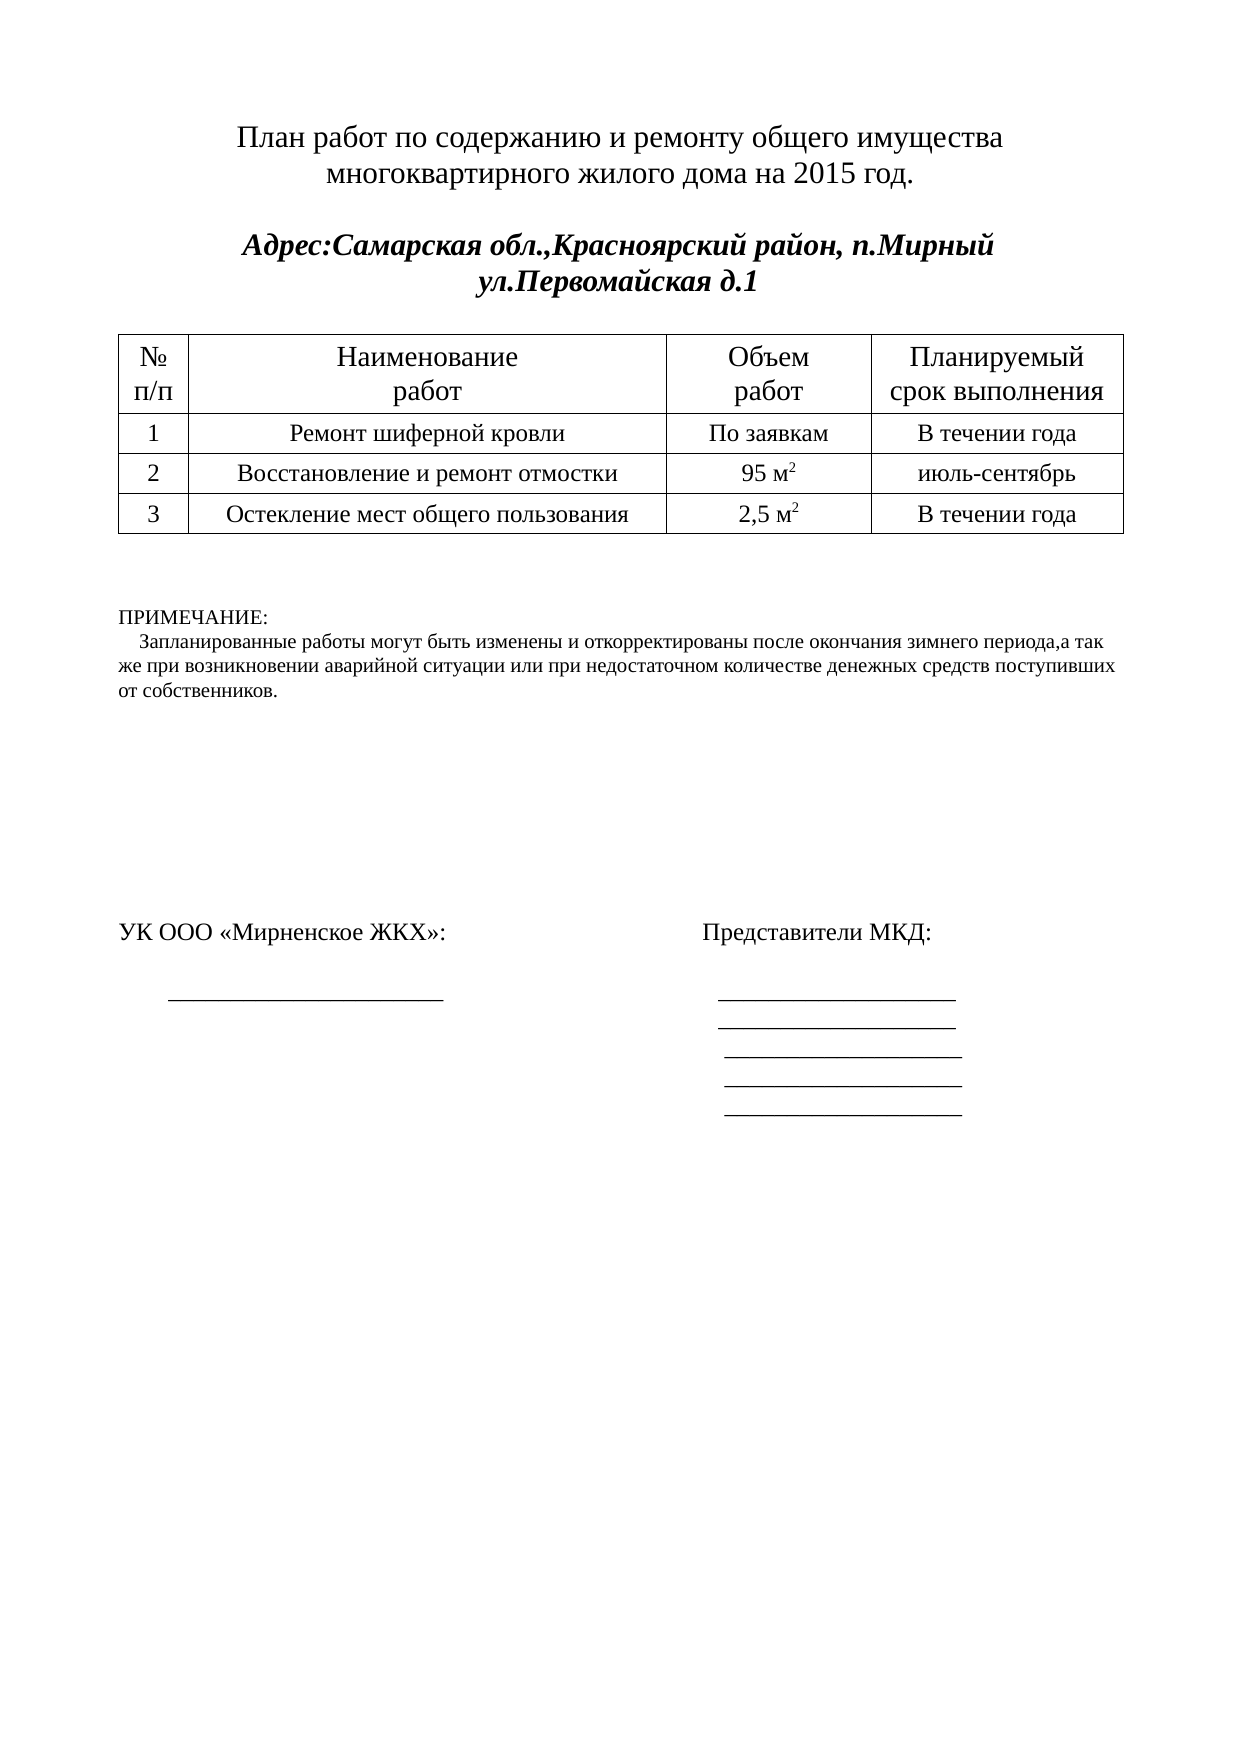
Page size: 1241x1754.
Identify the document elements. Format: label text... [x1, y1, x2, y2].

table_header Наименование работ [189, 335, 666, 412]
table_cell Ремонт шиферной кровли [189, 414, 666, 453]
text Запланированные работы могут быть изменены и откорректированы после окончания зимнего периода,а так же при возникновении аварийной ситуации или при недостаточном количестве денежных средств поступивших от собственников. [118, 629, 1122, 702]
text План работ по содержанию и ремонту общего имущества многоквартирного жилого дома на 2015 год. [118, 118, 1122, 190]
table_header Объем работ [667, 335, 871, 412]
table_header № п/п [119, 335, 188, 412]
text ул.Первомайская д.1 [118, 262, 1122, 298]
table_cell июль-сентябрь [872, 454, 1123, 493]
table_cell 2,5 м2 [667, 494, 871, 533]
text ПРИМЕЧАНИЕ: [118, 605, 1122, 629]
table_header Планируемый срок выполнения [872, 335, 1123, 412]
table_cell 3 [119, 494, 188, 533]
text УК ООО «Мирненское ЖКХ»: Представители МКД: [118, 917, 1122, 946]
text Адрес:Самарская обл.,Красноярский район, п.Мирный [118, 226, 1122, 262]
text ___________________ [118, 1032, 1122, 1061]
table_cell В течении года [872, 494, 1123, 533]
table_cell 95 м2 [667, 454, 871, 493]
table_cell 2 [119, 454, 188, 493]
table_cell 1 [119, 414, 188, 453]
table_cell По заявкам [667, 414, 871, 453]
table_cell Восстановление и ремонт отмостки [189, 454, 666, 493]
text ___________________ [118, 1003, 1122, 1032]
text ___________________ [118, 1090, 1122, 1118]
text ______________________ ___________________ [118, 975, 1122, 1003]
table_cell В течении года [872, 414, 1123, 453]
table_cell Остекление мест общего пользования [189, 494, 666, 533]
text ___________________ [118, 1061, 1122, 1090]
